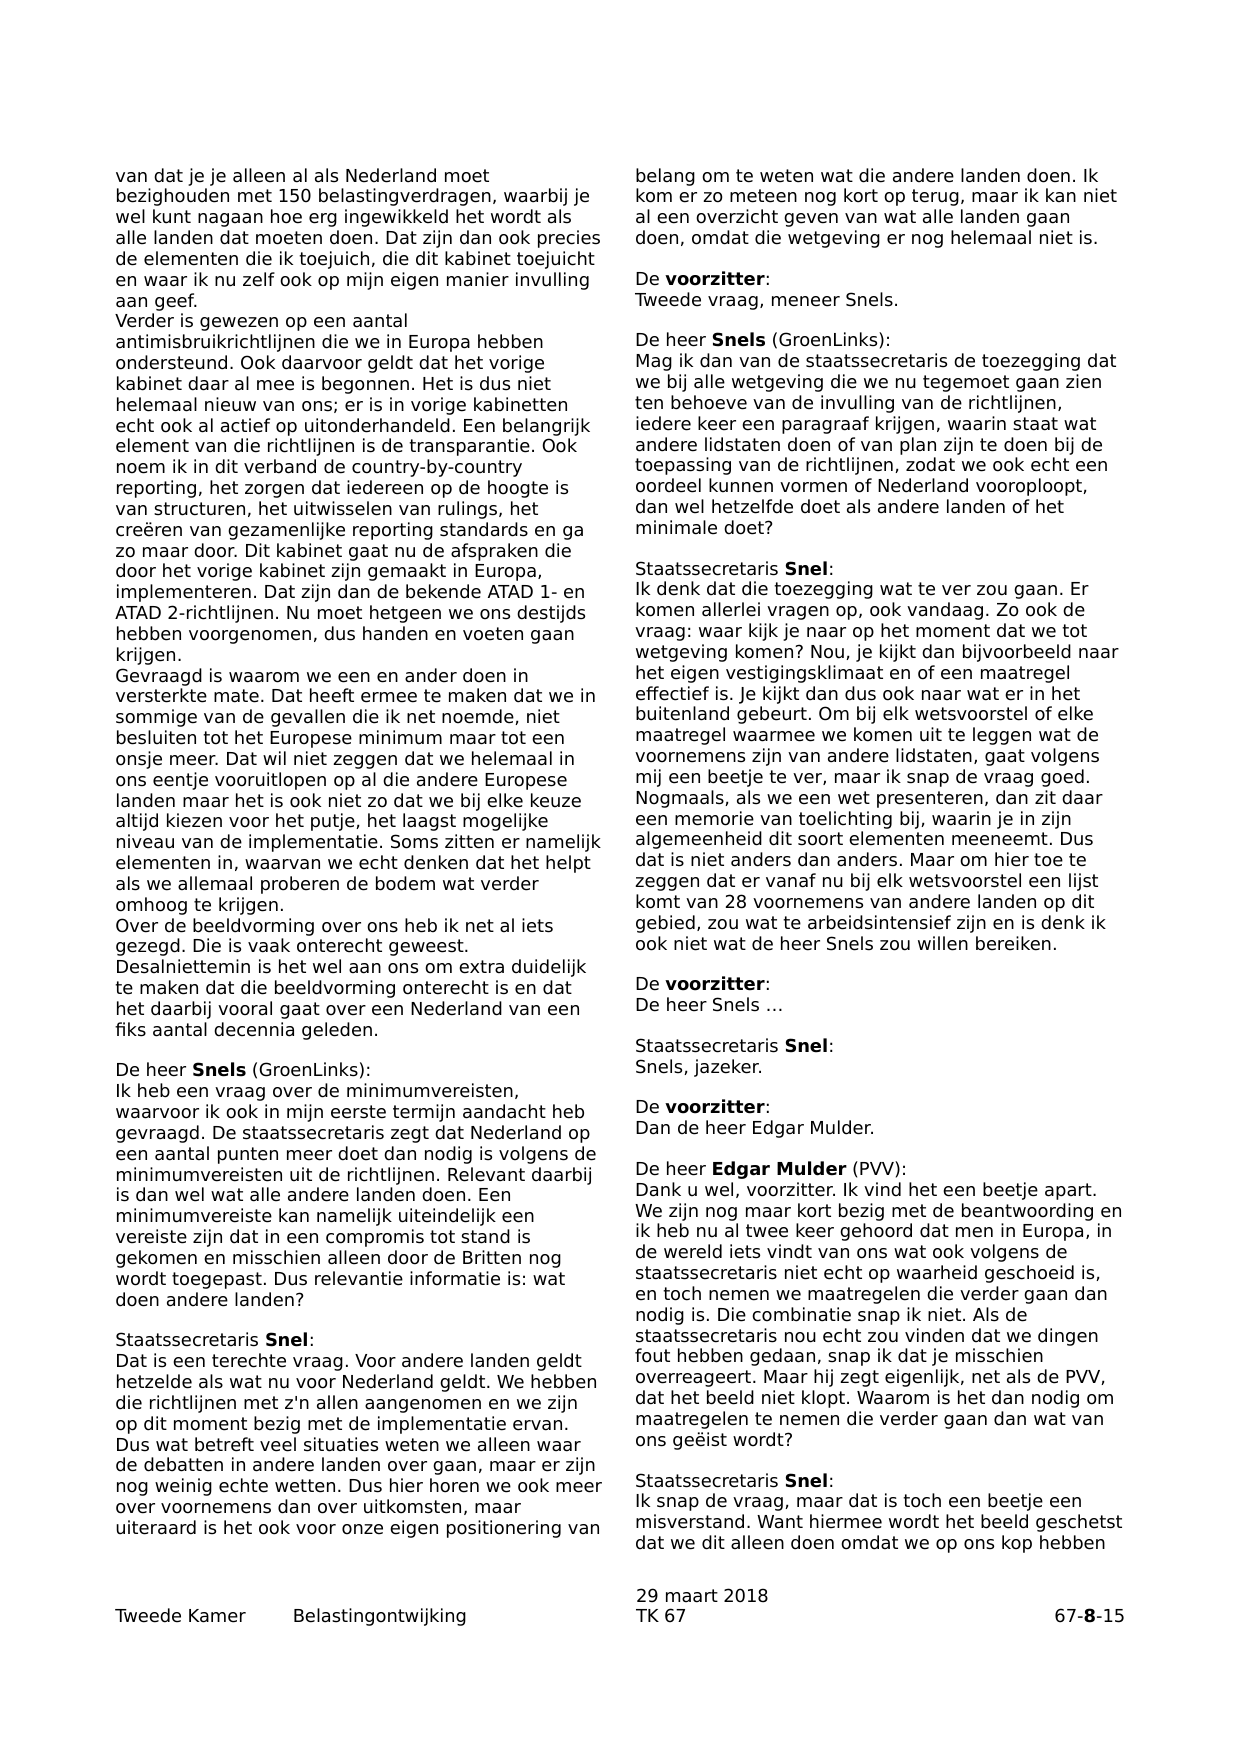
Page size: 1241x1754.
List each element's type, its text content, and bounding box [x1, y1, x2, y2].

text Dank u wel, voorzitter. Ik vind het een beetje apart. We zijn nog maar kort bezig met de beantwoording en ik heb nu al twee keer gehoord dat men in Europa, in de wereld iets vindt van ons wat ook volgens de staatssecretaris niet echt op waarheid geschoeid is, en toch nemen we maatregelen die verder gaan dan nodig is. Die combinatie snap ik niet. Als de staatssecretaris nou echt zou vinden dat we dingen fout hebben gedaan, snap ik dat je misschien overreageert. Maar hij zegt eigenlijk, net als de PVV, dat het beeld niet klopt. Waarom is het dan nodig om maatregelen te nemen die verder gaan dan wat van ons geëist wordt? [635, 1179, 1125, 1450]
text Ik denk dat die toezegging wat te ver zou gaan. Er komen allerlei vragen op, ook vandaag. Zo ook de vraag: waar kijk je naar op het moment dat we tot wetgeving komen? Nou, je kijkt dan bijvoorbeeld naar het eigen vestigingsklimaat en of een maatregel effectief is. Je kijkt dan dus ook naar wat er in het buitenland gebeurt. Om bij elk wetsvoorstel of elke maatregel waarmee we komen uit te leggen wat de voornemens zijn van andere lidstaten, gaat volgens mij een beetje te ver, maar ik snap de vraag goed. Nogmaals, als we een wet presenteren, dan zit daar een memorie van toelichting bij, waarin je in zijn algemeenheid dit soort elementen meeneemt. Dus dat is niet anders dan anders. Maar om hier toe te zeggen dat er vanaf nu bij elk wetsvoorstel een lijst komt van 28 voornemens van andere landen op dit gebied, zou wat te arbeidsintensief zijn en is denk ik ook niet wat de heer Snels zou willen bereiken. [635, 579, 1125, 954]
text De heer Snels (GroenLinks): [635, 330, 1125, 351]
text De voorzitter: [635, 1097, 1125, 1118]
text Tweede vraag, meneer Snels. [635, 289, 1125, 310]
text Over de beeldvorming over ons heb ik net al iets gezegd. Die is vaak onterecht geweest. Desalniettemin is het wel aan ons om extra duidelijk te maken dat die beeldvorming onterecht is en dat het daarbij vooral gaat over een Nederland van een fiks aantal decennia geleden. [115, 915, 605, 1040]
text belang om te weten wat die andere landen doen. Ik kom er zo meteen nog kort op terug, maar ik kan niet al een overzicht geven van wat alle landen gaan doen, omdat die wetgeving er nog helemaal niet is. [635, 165, 1125, 249]
text van dat je je alleen al als Nederland moet bezighouden met 150 belastingverdragen, waarbij je wel kunt nagaan hoe erg ingewikkeld het wordt als alle landen dat moeten doen. Dat zijn dan ook precies de elementen die ik toejuich, die dit kabinet toejuicht en waar ik nu zelf ook op mijn eigen manier invulling aan geef. [115, 165, 605, 311]
text De voorzitter: [635, 974, 1125, 995]
text Staatssecretaris Snel: [635, 558, 1125, 579]
text De heer Snels (GroenLinks): [115, 1060, 605, 1081]
text De heer Snels … [635, 995, 1125, 1016]
text De voorzitter: [635, 269, 1125, 289]
text Mag ik dan van de staatssecretaris de toezegging dat we bij alle wetgeving die we nu tegemoet gaan zien ten behoeve van de invulling van de richtlijnen, iedere keer een paragraaf krijgen, waarin staat wat andere lidstaten doen of van plan zijn te doen bij de toepassing van de richtlijnen, zodat we ook echt een oordeel kunnen vormen of Nederland vooroploopt, dan wel hetzelfde doet als andere landen of het minimale doet? [635, 351, 1125, 538]
text De heer Edgar Mulder (PVV): [635, 1159, 1125, 1179]
text Dat is een terechte vraag. Voor andere landen geldt hetzelde als wat nu voor Nederland geldt. We hebben die richtlijnen met z'n allen aangenomen en we zijn op dit moment bezig met de implementatie ervan. Dus wat betreft veel situaties weten we alleen waar de debatten in andere landen over gaan, maar er zijn nog weinig echte wetten. Dus hier horen we ook meer over voornemens dan over uitkomsten, maar uiteraard is het ook voor onze eigen positionering van [115, 1351, 605, 1538]
text Staatssecretaris Snel: [115, 1330, 605, 1351]
text Staatssecretaris Snel: [635, 1470, 1125, 1491]
text Gevraagd is waarom we een en ander doen in versterkte mate. Dat heeft ermee te maken dat we in sommige van de gevallen die ik net noemde, niet besluiten tot het Europese minimum maar tot een onsje meer. Dat wil niet zeggen dat we helemaal in ons eentje vooruitlopen op al die andere Europese landen maar het is ook niet zo dat we bij elke keuze altijd kiezen voor het putje, het laagst mogelijke niveau van de implementatie. Soms zitten er namelijk elementen in, waarvan we echt denken dat het helpt als we allemaal proberen de bodem wat verder omhoog te krijgen. [115, 665, 605, 915]
text Ik heb een vraag over de minimumvereisten, waarvoor ik ook in mijn eerste termijn aandacht heb gevraagd. De staatssecretaris zegt dat Nederland op een aantal punten meer doet dan nodig is volgens de minimumvereisten uit de richtlijnen. Relevant daarbij is dan wel wat alle andere landen doen. Een minimumvereiste kan namelijk uiteindelijk een vereiste zijn dat in een compromis tot stand is gekomen en misschien alleen door de Britten nog wordt toegepast. Dus relevantie informatie is: wat doen andere landen? [115, 1081, 605, 1310]
text Staatssecretaris Snel: [635, 1036, 1125, 1056]
text Dan de heer Edgar Mulder. [635, 1118, 1125, 1139]
text Verder is gewezen op een aantal antimisbruikrichtlijnen die we in Europa hebben ondersteund. Ook daarvoor geldt dat het vorige kabinet daar al mee is begonnen. Het is dus niet helemaal nieuw van ons; er is in vorige kabinetten echt ook al actief op uitonderhandeld. Een belangrijk element van die richtlijnen is de transparantie. Ook noem ik in dit verband de country-by-country reporting, het zorgen dat iedereen op de hoogte is van structuren, het uitwisselen van rulings, het creëren van gezamenlijke reporting standards en ga zo maar door. Dit kabinet gaat nu de afspraken die door het vorige kabinet zijn gemaakt in Europa, implementeren. Dat zijn dan de bekende ATAD 1- en ATAD 2-richtlijnen. Nu moet hetgeen we ons destijds hebben voorgenomen, dus handen en voeten gaan krijgen. [115, 311, 605, 665]
text Ik snap de vraag, maar dat is toch een beetje een misverstand. Want hiermee wordt het beeld geschetst dat we dit alleen doen omdat we op ons kop hebben [635, 1491, 1125, 1554]
text Snels, jazeker. [635, 1056, 1125, 1077]
